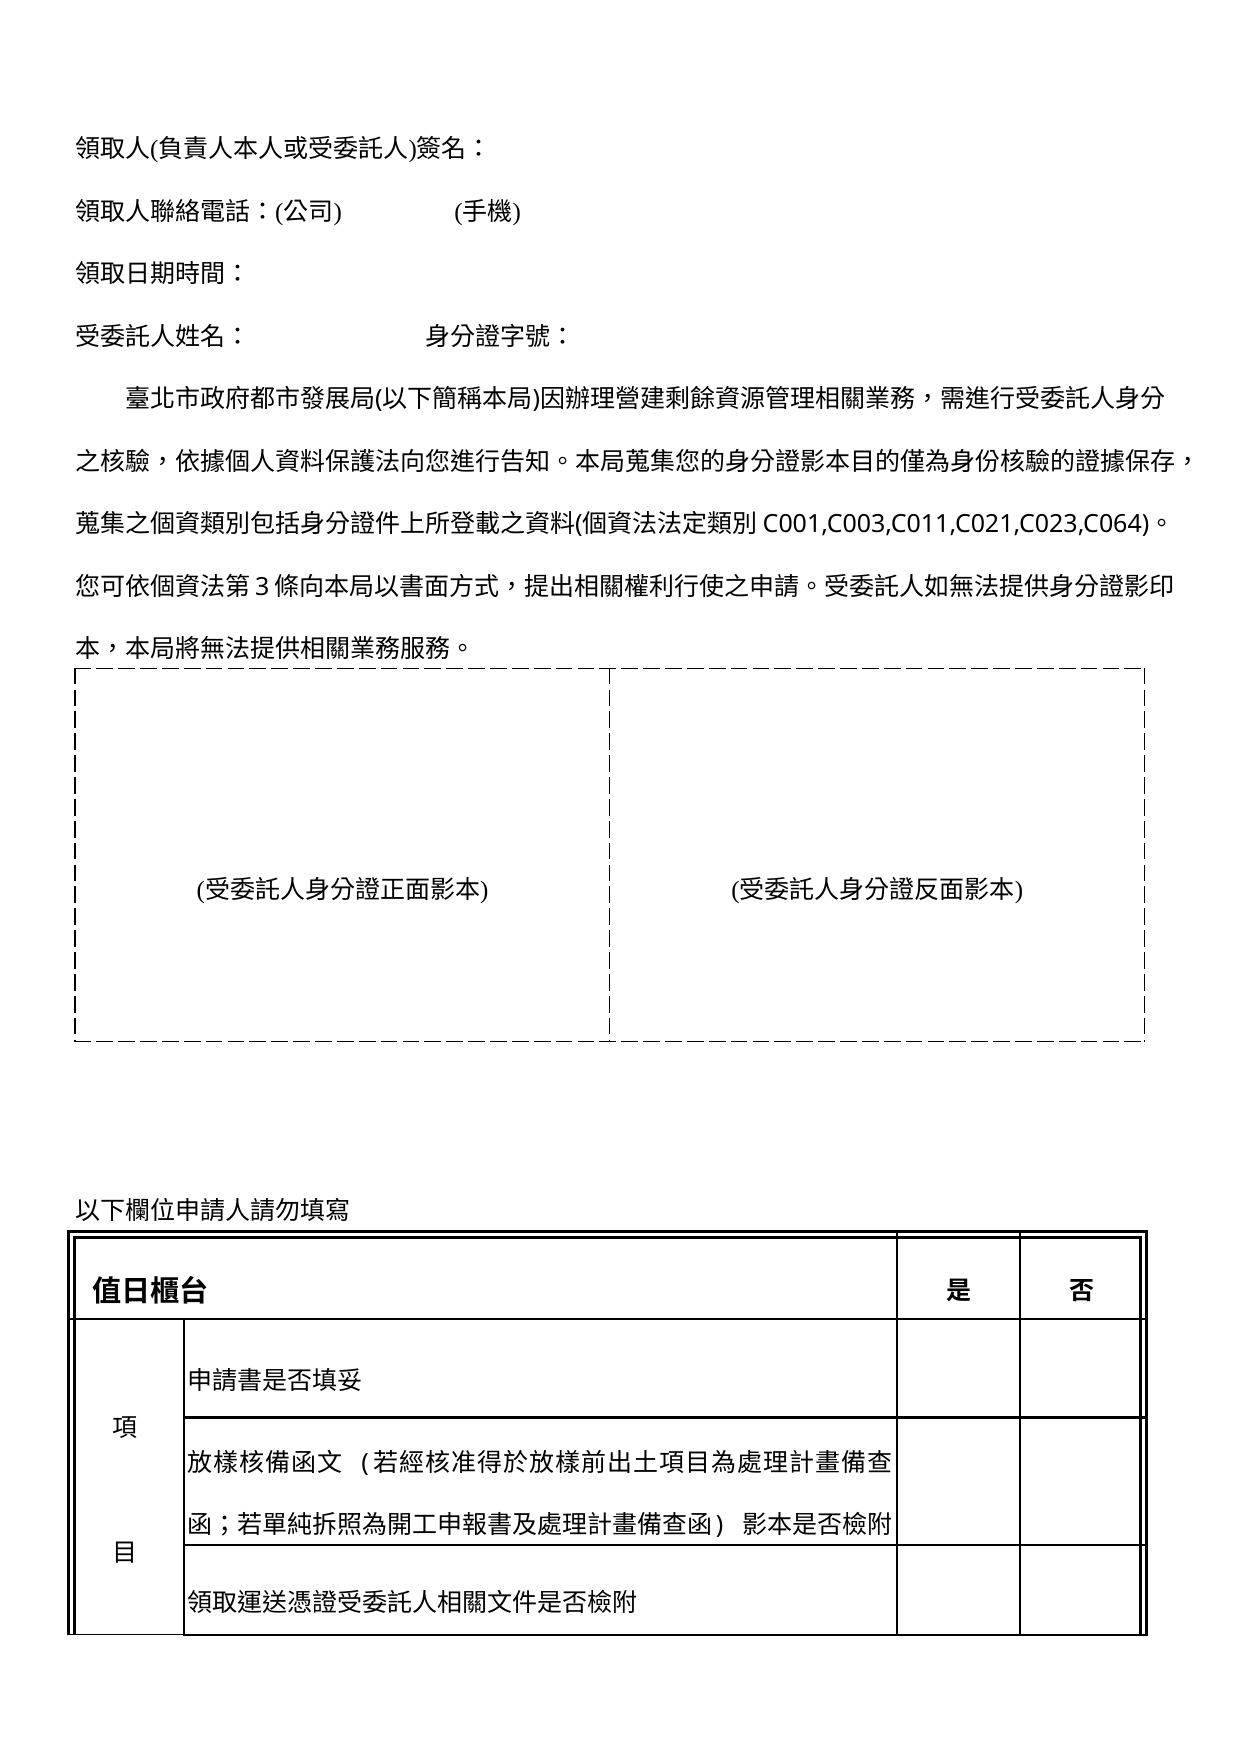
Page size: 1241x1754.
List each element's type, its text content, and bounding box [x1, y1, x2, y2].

text 領取人(負責人本人或受委託人)簽名： [75, 105, 1181, 168]
text 臺北市政府都市發展局(以下簡稱本局)因辦理營建剩餘資源管理相關業務，需進行受委託人身分之核驗，依據個人資料保護法向您進行告知。本局蒐集您的身分證影本目的僅為身份核驗的證據保存，蒐集之個資類別包括身分證件上所登載之資料(個資法法定類別C001,C003,C011,C021,C023,C064)。您可依個資法第3條向本局以書面方式，提出相關權利行使之申請。受委託人如無法提供身分證影印本，本局將無法提供相關業務服務。 [75, 355, 1181, 668]
text 以下欄位申請人請勿填寫 [75, 1167, 1181, 1229]
table_cell 申請書是否填妥 [185, 1320, 896, 1416]
table_cell [1021, 1320, 1139, 1416]
table_cell [898, 1546, 1019, 1634]
table_header 是 [898, 1239, 1019, 1318]
table_cell 領取運送憑證受委託人相關文件是否檢附 [185, 1546, 896, 1634]
table_cell [898, 1419, 1019, 1543]
table_cell 項 目 [76, 1320, 183, 1634]
text 領取日期時間： [75, 230, 1181, 293]
table_header (受委託人身分證正面影本) [75, 668, 609, 1041]
text 受委託人姓名： 身分證字號： [75, 293, 1181, 355]
text 領取人聯絡電話：(公司) (手機) [75, 168, 1181, 230]
table_cell [1021, 1419, 1139, 1543]
table_cell [898, 1320, 1019, 1416]
table_cell 放樣核備函文 (若經核准得於放樣前出土項目為處理計畫備查函；若單純拆照為開工申報書及處理計畫備查函) 影本是否檢附 [185, 1419, 896, 1543]
table_header (受委託人身分證反面影本) [609, 668, 1145, 1041]
table_header 值日櫃台 [72, 1233, 896, 1318]
table_cell [1021, 1546, 1139, 1634]
table_header 否 [1021, 1233, 1143, 1318]
